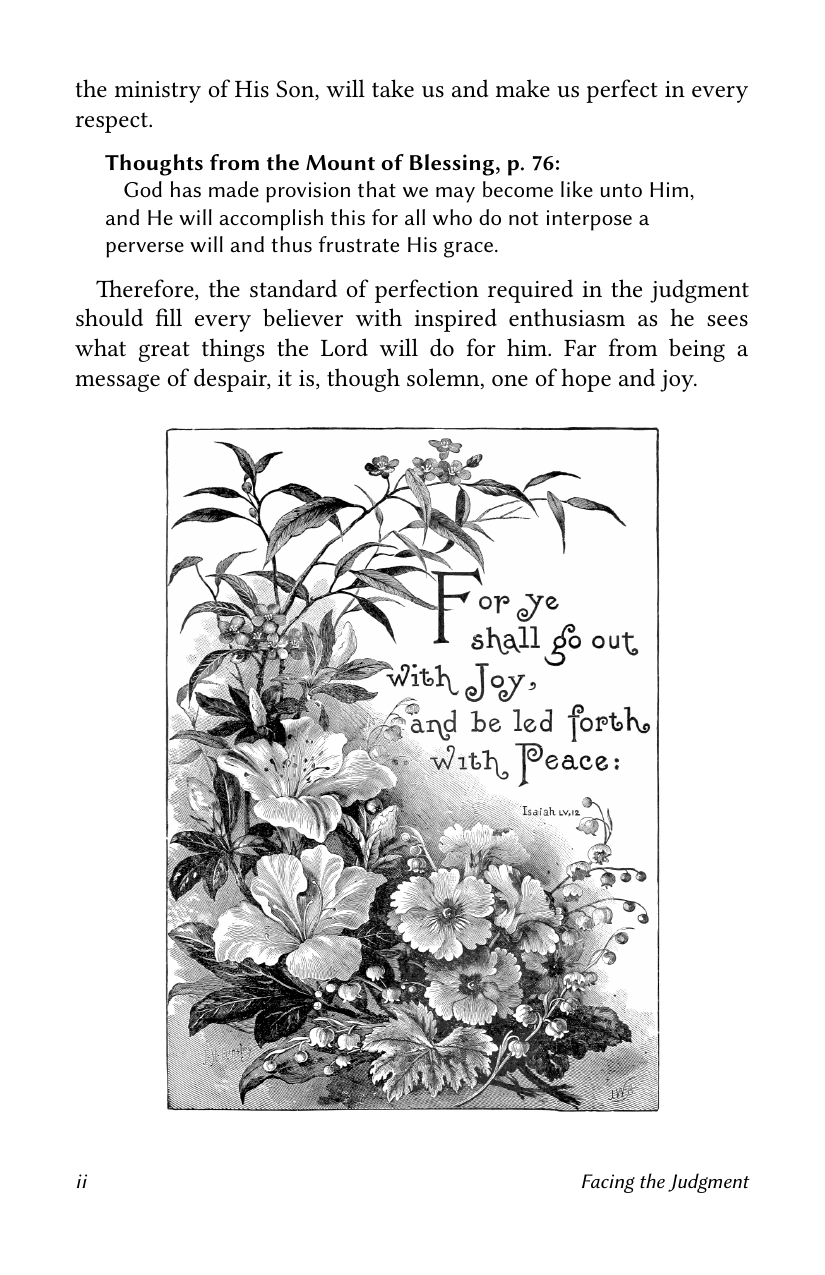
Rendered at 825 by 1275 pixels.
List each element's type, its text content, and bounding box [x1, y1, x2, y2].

text God has made provision that we may become like unto Him, and He will accomplish this for all who do not interpose a perverse will and thus frustrate His grace. [105, 177, 720, 258]
text Therefore, the standard of perfection required in the judgment should fill every believer with inspired enthusiasm as he sees what great things the Lord will do for him. Far from being a message of despair, it is, though solemn, one of hope and joy. [75, 274, 750, 393]
text Thoughts from the Mount of Blessing, p. 76: [105, 150, 750, 176]
picture [165, 427, 660, 1112]
text the ministry of His Son, will take us and make us perfect in every respect. [75, 75, 750, 133]
